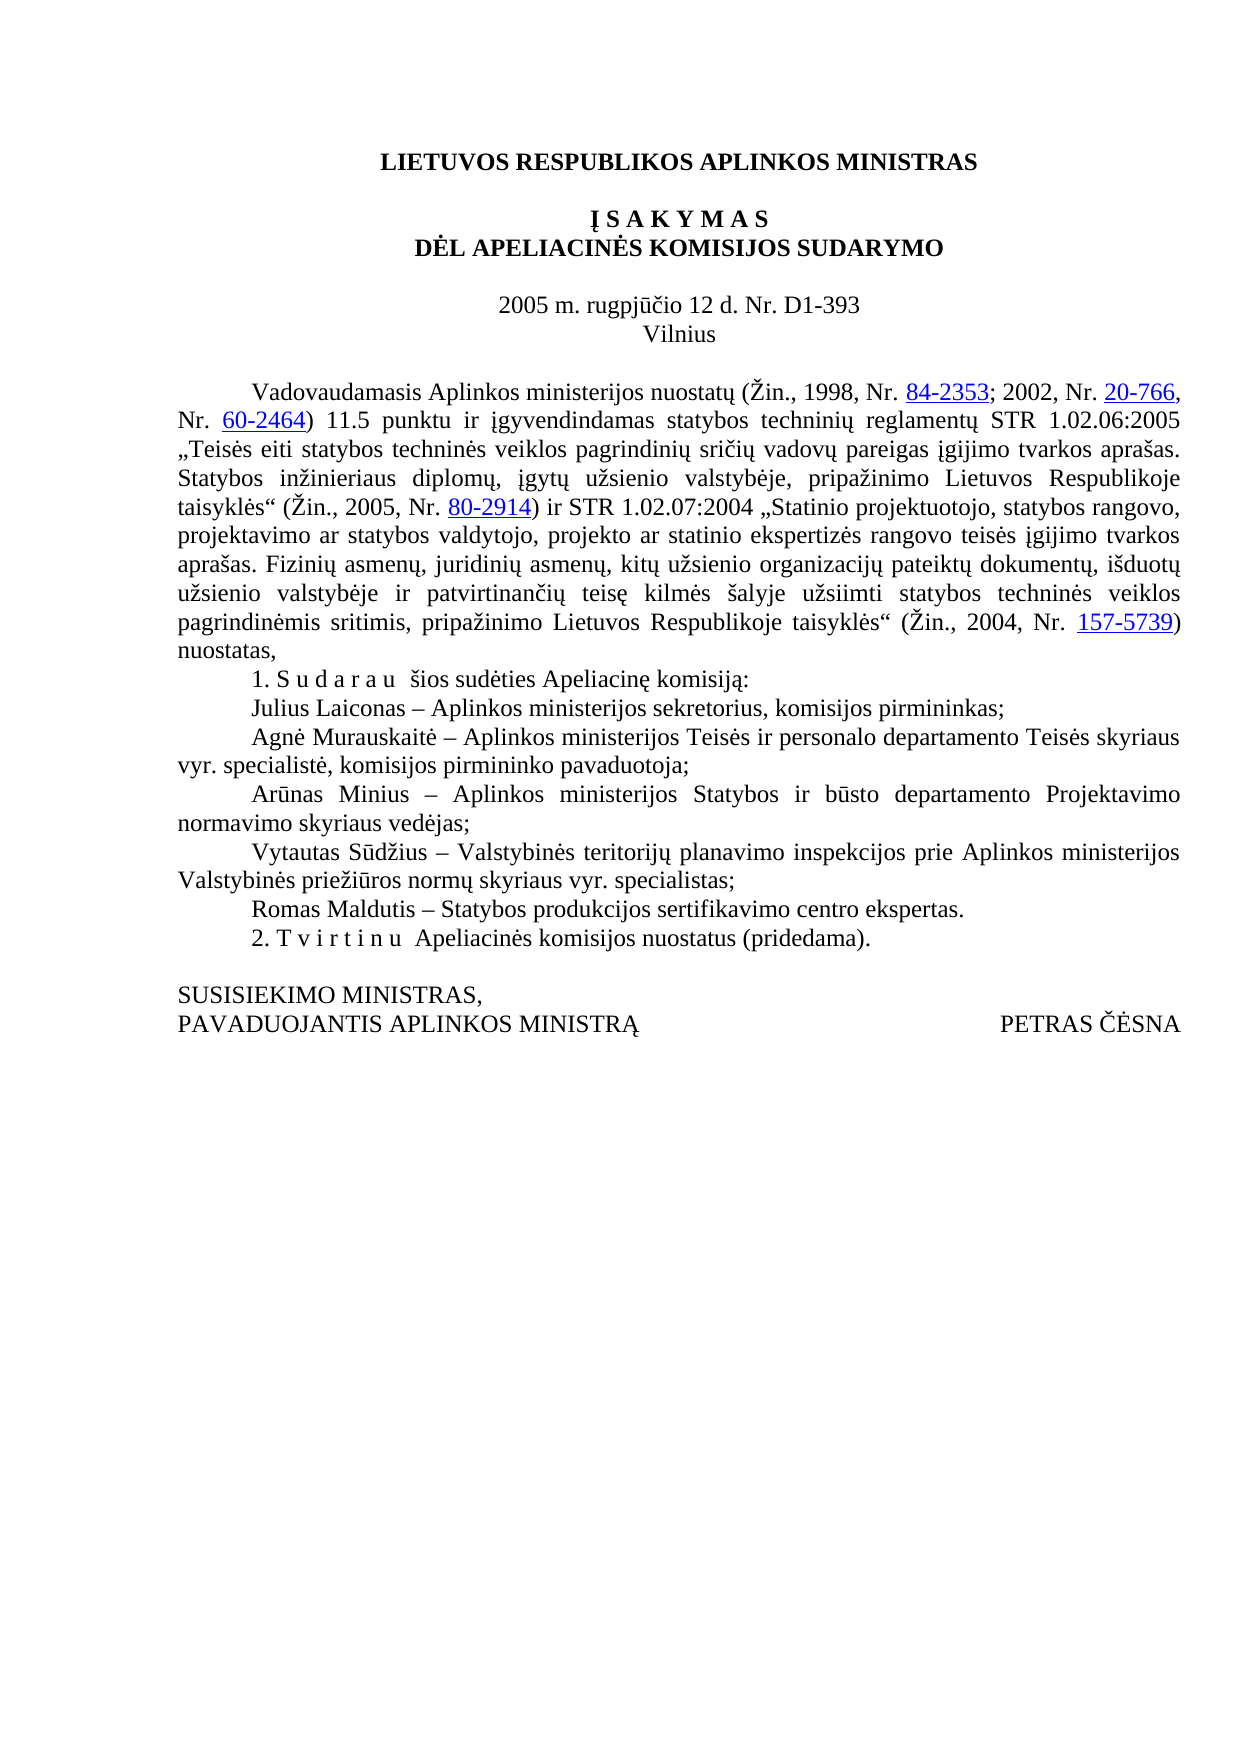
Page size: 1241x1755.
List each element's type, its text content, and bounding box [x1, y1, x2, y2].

text Vytautas Sūdžius – Valstybinės teritorijų planavimo inspekcijos prie Aplinkos ministerijos Valstybinės priežiūros normų skyriaus vyr. specialistas; [177, 837, 1181, 894]
text Vadovaudamasis Aplinkos ministerijos nuostatų (Žin., 1998, Nr. 84-2353; 2002, Nr. 20-766, Nr. 60-2464) 11.5 punktu ir įgyvendindamas statybos techninių reglamentų STR 1.02.06:2005 „Teisės eiti statybos techninės veiklos pagrindinių sričių vadovų pareigas įgijimo tvarkos aprašas. Statybos inžinieriaus diplomų, įgytų užsienio valstybėje, pripažinimo Lietuvos Respublikoje taisyklės“ (Žin., 2005, Nr. 80-2914) ir STR 1.02.07:2004 „Statinio projektuotojo, statybos rangovo, projektavimo ar statybos valdytojo, projekto ar statinio ekspertizės rangovo teisės įgijimo tvarkos aprašas. Fizinių asmenų, juridinių asmenų, kitų užsienio organizacijų pateiktų dokumentų, išduotų užsienio valstybėje ir patvirtinančių teisę kilmės šalyje užsiimti statybos techninės veiklos pagrindinėmis sritimis, pripažinimo Lietuvos Respublikoje taisyklės“ (Žin., 2004, Nr. 157-5739) nuostatas, [177, 377, 1181, 664]
text 1. Sudarau šios sudėties Apeliacinę komisiją: [177, 664, 1181, 693]
text Agnė Murauskaitė – Aplinkos ministerijos Teisės ir personalo departamento Teisės skyriaus vyr. specialistė, komisijos pirmininko pavaduotoja; [177, 722, 1181, 779]
text Julius Laiconas – Aplinkos ministerijos sekretorius, komisijos pirmininkas; [177, 693, 1181, 722]
text Vilnius [177, 319, 1181, 348]
text 2. Tvirtinu Apeliacinės komisijos nuostatus (pridedama). [177, 923, 1181, 952]
text Romas Maldutis – Statybos produkcijos sertifikavimo centro ekspertas. [177, 894, 1181, 923]
text DĖL APELIACINĖS KOMISIJOS SUDARYMO [177, 233, 1181, 262]
text Į S A K Y M A S [177, 204, 1181, 233]
text Arūnas Minius – Aplinkos ministerijos Statybos ir būsto departamento Projektavimo normavimo skyriaus vedėjas; [177, 779, 1181, 837]
text PAVADUOJANTIS APLINKOS MINISTRĄ PETRAS ČĖSNA [177, 1009, 1181, 1038]
text LIETUVOS RESPUBLIKOS APLINKOS MINISTRAS [177, 147, 1181, 176]
text SUSISIEKIMO MINISTRAS, [177, 981, 1181, 1009]
text 2005 m. rugpjūčio 12 d. Nr. D1-393 [177, 291, 1181, 319]
